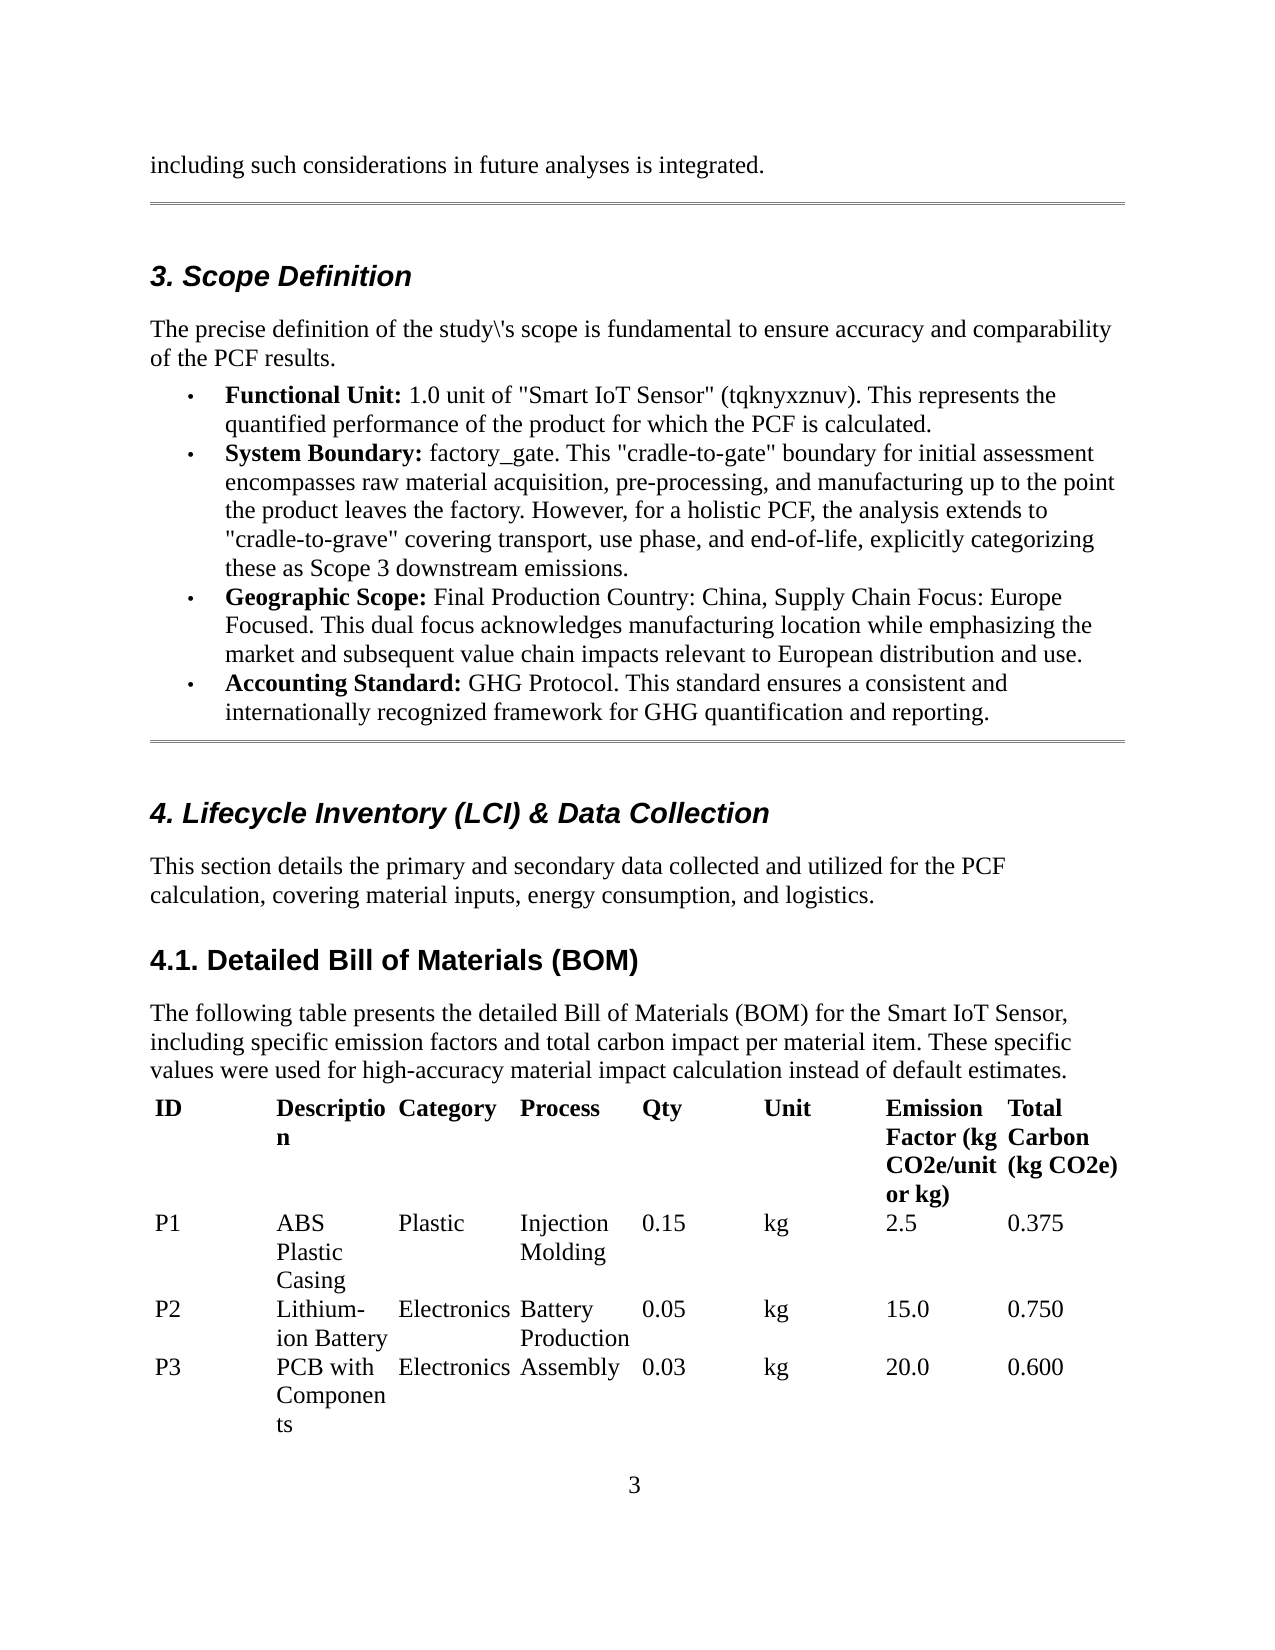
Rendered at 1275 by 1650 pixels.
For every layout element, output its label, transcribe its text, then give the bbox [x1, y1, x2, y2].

table_cell Electronics [394, 1294, 516, 1352]
table_cell 0.750 [1003, 1294, 1125, 1352]
list System Boundary: factory_gate. This "cradle-to-gate" boundary for initial assessment encompasses raw material acquisition, pre-processing, and manufacturing up to the point the product leaves the factory. However, for a holistic PCF, the analysis extends to "cradle-to-grave" covering transport, use phase, and end-of-life, explicitly categorizing these as Scope 3 downstream emissions. [187, 438, 1125, 582]
subtitle 4. Lifecycle Inventory (LCI) & Data Collection [150, 796, 1125, 830]
list Functional Unit: 1.0 unit of "Smart IoT Sensor" (tqknyxznuv). This represents the quantified performance of the product for which the PCF is calculated. [187, 380, 1125, 438]
table_cell 2.5 [881, 1208, 1003, 1294]
table_cell P1 [150, 1208, 272, 1294]
list Geographic Scope: Final Production Country: China, Supply Chain Focus: Europe Focused. This dual focus acknowledges manufacturing location while emphasizing the market and subsequent value chain impacts relevant to European distribution and use. [187, 582, 1125, 668]
table_cell Plastic [394, 1208, 516, 1294]
table_header ID [150, 1093, 272, 1208]
table_cell 0.05 [638, 1294, 759, 1352]
table_header Total Carbon (kg CO2e) [1003, 1093, 1125, 1208]
table_cell Assembly [516, 1352, 637, 1438]
table_cell 0.03 [638, 1352, 759, 1438]
text The following table presents the detailed Bill of Materials (BOM) for the Smart IoT Sensor, including specific emission factors and total carbon impact per material item. These specific values were used for high-accuracy material impact calculation instead of default estimates. [150, 998, 1125, 1084]
table_cell ABS Plastic Casing [272, 1208, 394, 1294]
table_cell kg [759, 1294, 881, 1352]
table_header Unit [759, 1093, 881, 1208]
table_cell P3 [150, 1352, 272, 1438]
table_cell 0.15 [638, 1208, 759, 1294]
table_header Emission Factor (kg CO2e/unit or kg) [881, 1093, 1003, 1208]
text The precise definition of the study\'s scope is fundamental to ensure accuracy and comparability of the PCF results. [150, 314, 1125, 371]
table_cell Injection Molding [516, 1208, 637, 1294]
table_cell kg [759, 1208, 881, 1294]
subtitle 3. Scope Definition [150, 259, 1125, 292]
table_cell Lithium-ion Battery [272, 1294, 394, 1352]
table_header Category [394, 1093, 516, 1208]
table_header Process [516, 1093, 637, 1208]
table_header Qty [638, 1093, 759, 1208]
table_cell 0.600 [1003, 1352, 1125, 1438]
table_cell PCB with Components [272, 1352, 394, 1438]
list Accounting Standard: GHG Protocol. This standard ensures a consistent and internationally recognized framework for GHG quantification and reporting. [187, 668, 1125, 725]
table_header Description [272, 1093, 394, 1208]
table_cell kg [759, 1352, 881, 1438]
table_cell 20.0 [881, 1352, 1003, 1438]
table_cell P2 [150, 1294, 272, 1352]
subtitle 4.1. Detailed Bill of Materials (BOM) [150, 943, 1125, 976]
table_cell Electronics [394, 1352, 516, 1438]
table_cell 0.375 [1003, 1208, 1125, 1294]
text including such considerations in future analyses is integrated. [150, 150, 1125, 179]
text This section details the primary and secondary data collected and utilized for the PCF calculation, covering material inputs, energy consumption, and logistics. [150, 851, 1125, 909]
table_cell 15.0 [881, 1294, 1003, 1352]
table_cell Battery Production [516, 1294, 637, 1352]
